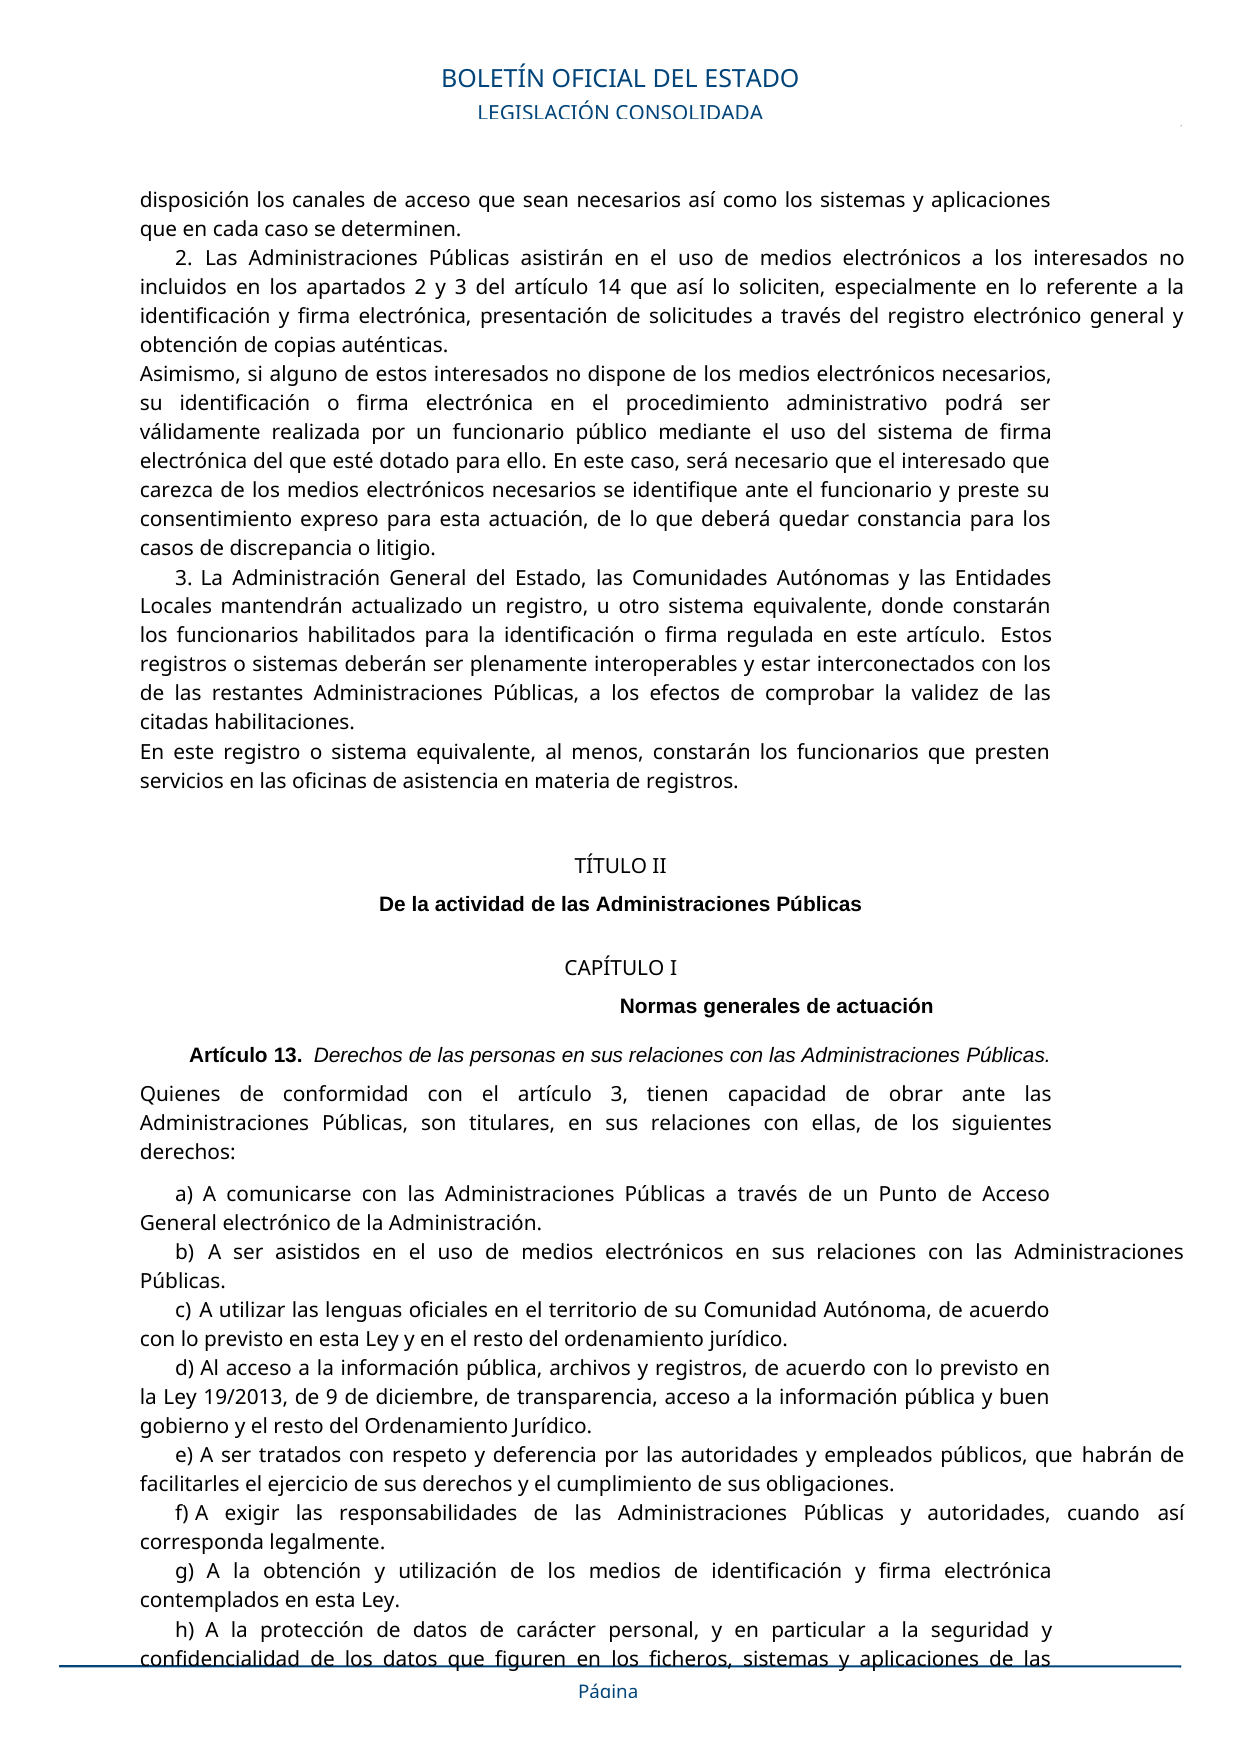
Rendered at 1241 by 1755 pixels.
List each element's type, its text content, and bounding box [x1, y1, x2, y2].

text CAPÍTULO I [368, 953, 872, 981]
list A ser asistidos en el uso de medios electrónicos en sus relaciones con las Administraciones Públicas. [139, 1237, 1184, 1294]
subtitle Normas generales de actuación [368, 994, 1184, 1018]
list A ser tratados con respeto y deferencia por las autoridades y empleados públicos, que habrán de facilitarles el ejercicio de sus derechos y el cumplimiento de sus obligaciones. [139, 1440, 1184, 1498]
text En este registro o sistema equivalente, al menos, constarán los funcionarios que presten servicios en las oficinas de asistencia en materia de registros. [139, 737, 1052, 794]
text Artículo 13. Derechos de las personas en sus relaciones con las Administraciones Públicas. [189, 1043, 1184, 1067]
subtitle De la actividad de las Administraciones Públicas [347, 892, 894, 916]
list A utilizar las lenguas oficiales en el territorio de su Comunidad Autónoma, de acuerdo con lo previsto en esta Ley y en el resto del ordenamiento jurídico. [139, 1295, 1052, 1353]
list A comunicarse con las Administraciones Públicas a través de un Punto de Acceso General electrónico de la Administración. [139, 1179, 1052, 1236]
list Las Administraciones Públicas asistirán en el uso de medios electrónicos a los interesados no incluidos en los apartados 2 y 3 del artículo 14 que así lo soliciten, especialmente en lo referente a la identificación y firma electrónica, presentación de solicitudes a través del registro electrónico general y obtención de copias auténticas. [139, 243, 1184, 358]
text Asimismo, si alguno de estos interesados no dispone de los medios electrónicos necesarios, su identificación o firma electrónica en el procedimiento administrativo podrá ser válidamente realizada por un funcionario público mediante el uso del sistema de firma electrónica del que esté dotado para ello. En este caso, será necesario que el interesado que carezca de los medios electrónicos necesarios se identifique ante el funcionario y preste su consentimiento expreso para esta actuación, de lo que deberá quedar constancia para los casos de discrepancia o litigio. [139, 359, 1052, 562]
list Al acceso a la información pública, archivos y registros, de acuerdo con lo previsto en la Ley 19/2013, de 9 de diciembre, de transparencia, acceso a la información pública y buen gobierno y el resto del Ordenamiento Jurídico. [139, 1353, 1052, 1440]
list La Administración General del Estado, las Comunidades Autónomas y las Entidades Locales mantendrán actualizado un registro, u otro sistema equivalente, donde constarán los funcionarios habilitados para la identificación o firma regulada en este artículo. Estos registros o sistemas deberán ser plenamente interoperables y estar interconectados con los de las restantes Administraciones Públicas, a los efectos de comprobar la validez de las citadas habilitaciones. [139, 563, 1052, 736]
text Quienes de conformidad con el artículo 3, tienen capacidad de obrar ante las Administraciones Públicas, son titulares, en sus relaciones con ellas, de los siguientes derechos: [139, 1079, 1052, 1166]
list A la obtención y utilización de los medios de identificación y firma electrónica contemplados en esta Ley. [139, 1557, 1052, 1614]
list A exigir las responsabilidades de las Administraciones Públicas y autoridades, cuando así corresponda legalmente. [139, 1498, 1184, 1556]
list A la protección de datos de carácter personal, y en particular a la seguridad y confidencialidad de los datos que figuren en los ficheros, sistemas y aplicaciones de las [139, 1615, 1052, 1665]
text disposición los canales de acceso que sean necesarios así como los sistemas y aplicaciones que en cada caso se determinen. [139, 185, 1052, 242]
text TÍTULO II [369, 851, 872, 879]
